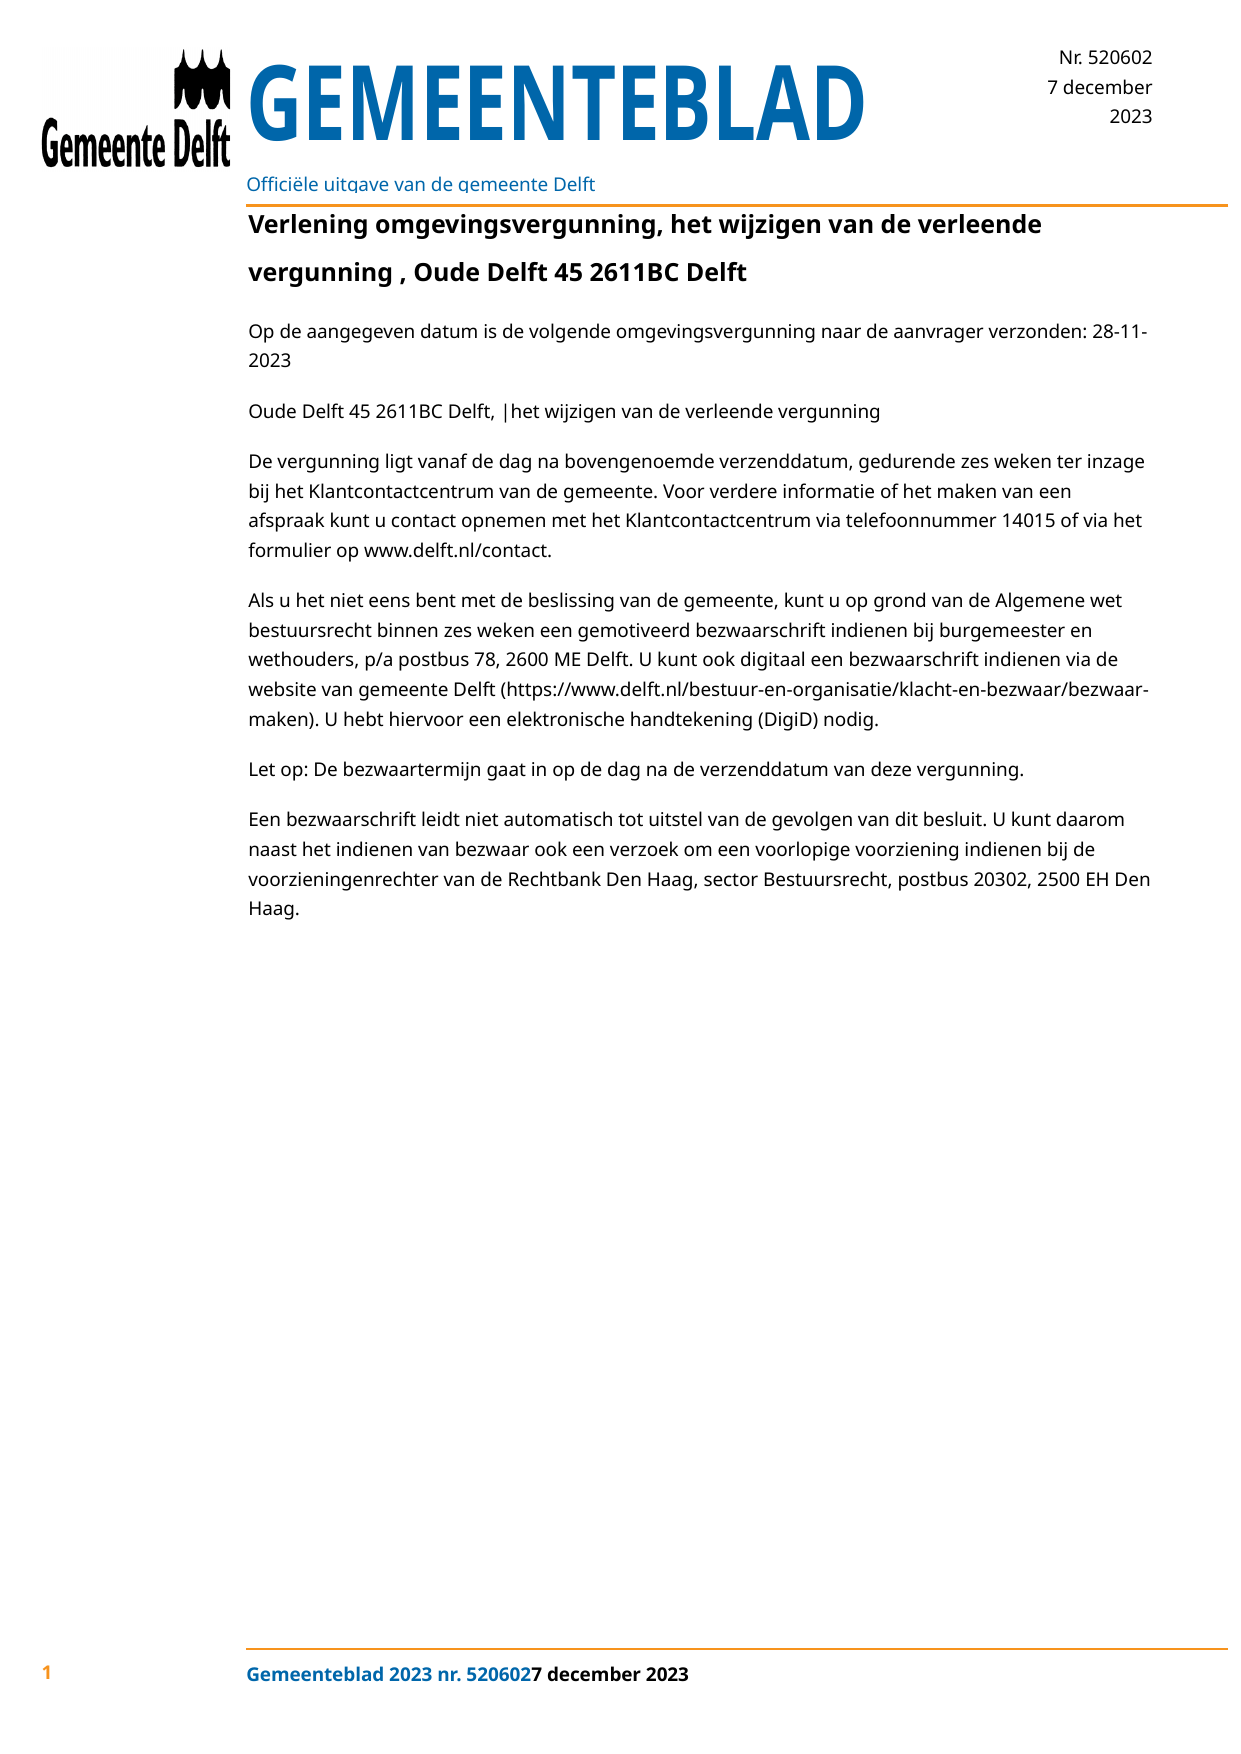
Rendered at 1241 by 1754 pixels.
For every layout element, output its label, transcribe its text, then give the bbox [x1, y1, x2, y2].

text De vergunning ligt vanaf de dag na bovengenoemde verzenddatum, gedurende zes weken ter inzage bij het Klantcontactcentrum van de gemeente. Voor verdere informatie of het maken van een afspraak kunt u contact opnemen met het Klantcontactcentrum via telefoonnummer 14015 of via het formulier op www.delft.nl/contact. [248, 448, 1152, 563]
text Verlening omgevingsvergunning, het wijzigen van de verleende vergunning , Oude Delft 45 2611BC Delft [248, 207, 1152, 288]
text Oude Delft 45 2611BC Delft, |het wijzigen van de verleende vergunning [248, 398, 1152, 424]
text Let op: De bezwaartermijn gaat in op de dag na de verzenddatum van deze vergunning. [248, 756, 1152, 782]
text Een bezwaarschrift leidt niet automatisch tot uitstel van de gevolgen van dit besluit. U kunt daarom naast het indienen van bezwaar ook een verzoek om een voorlopige voorziening indienen bij de voorzieningenrechter van de Rechtbank Den Haag, sector Bestuursrecht, postbus 20302, 2500 EH Den Haag. [248, 807, 1152, 921]
text Als u het niet eens bent met de beslissing van de gemeente, kunt u op grond van de Algemene wet bestuursrecht binnen zes weken een gemotiveerd bezwaarschrift indienen bij burgemeester en wethouders, p/a postbus 78, 2600 ME Delft. U kunt ook digitaal een bezwaarschrift indienen via de website van gemeente Delft (https://www.delft.nl/bestuur-en-organisatie/klacht-en-bezwaar/bezwaar-maken). U hebt hiervoor een elektronische handtekening (DigiD) nodig. [248, 587, 1152, 732]
picture [41, 47, 231, 172]
text Op de aangegeven datum is de volgende omgevingsvergunning naar de aanvrager verzonden: 28-11-2023 [248, 318, 1152, 373]
